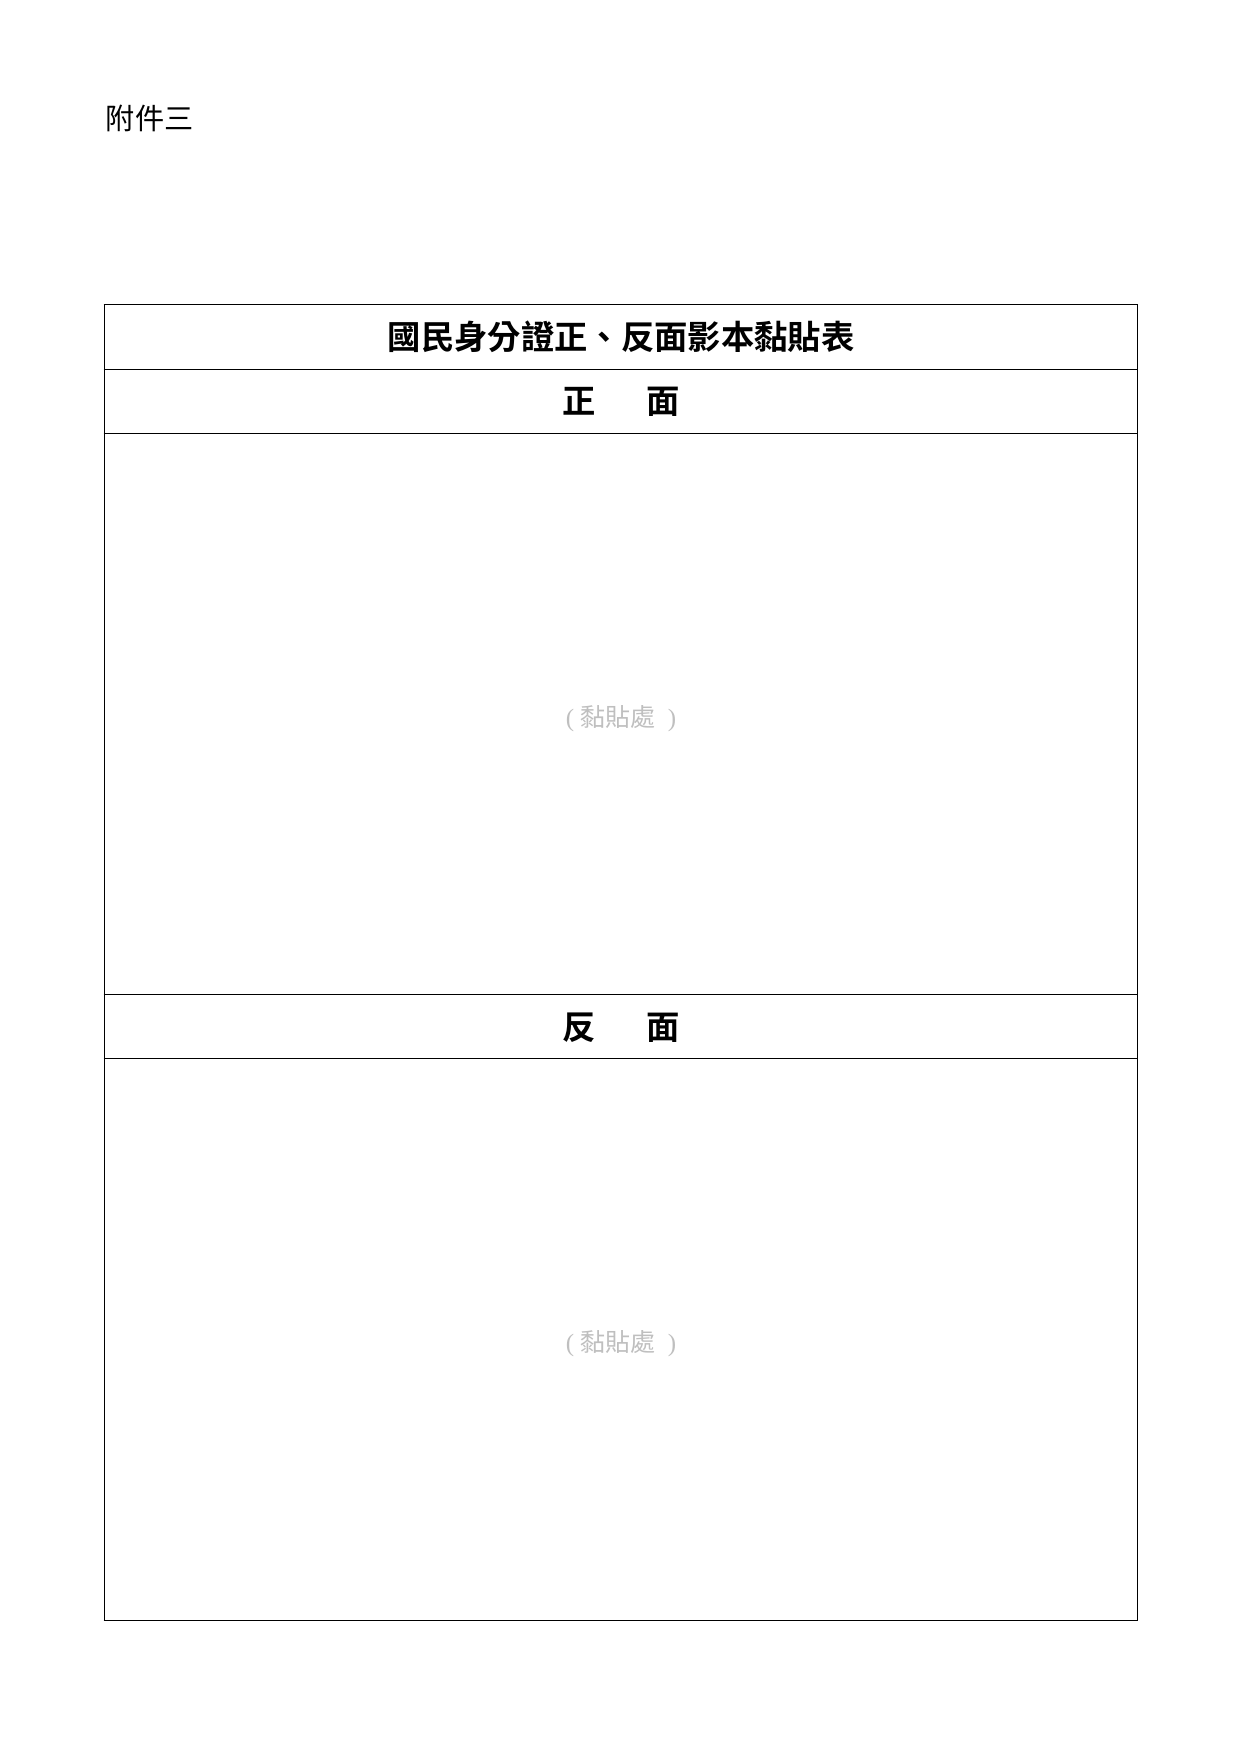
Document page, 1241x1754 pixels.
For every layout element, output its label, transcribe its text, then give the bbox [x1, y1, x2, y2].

table_header 國民身分證正、反面影本黏貼表 [105, 305, 1137, 368]
table_cell ( 黏貼處 ) [105, 434, 1137, 994]
table_cell 正 面 [105, 370, 1137, 433]
table_cell 反 面 [105, 995, 1137, 1058]
table_cell ( 黏貼處 ) [105, 1059, 1137, 1619]
text 附件三 [88, 96, 1165, 137]
